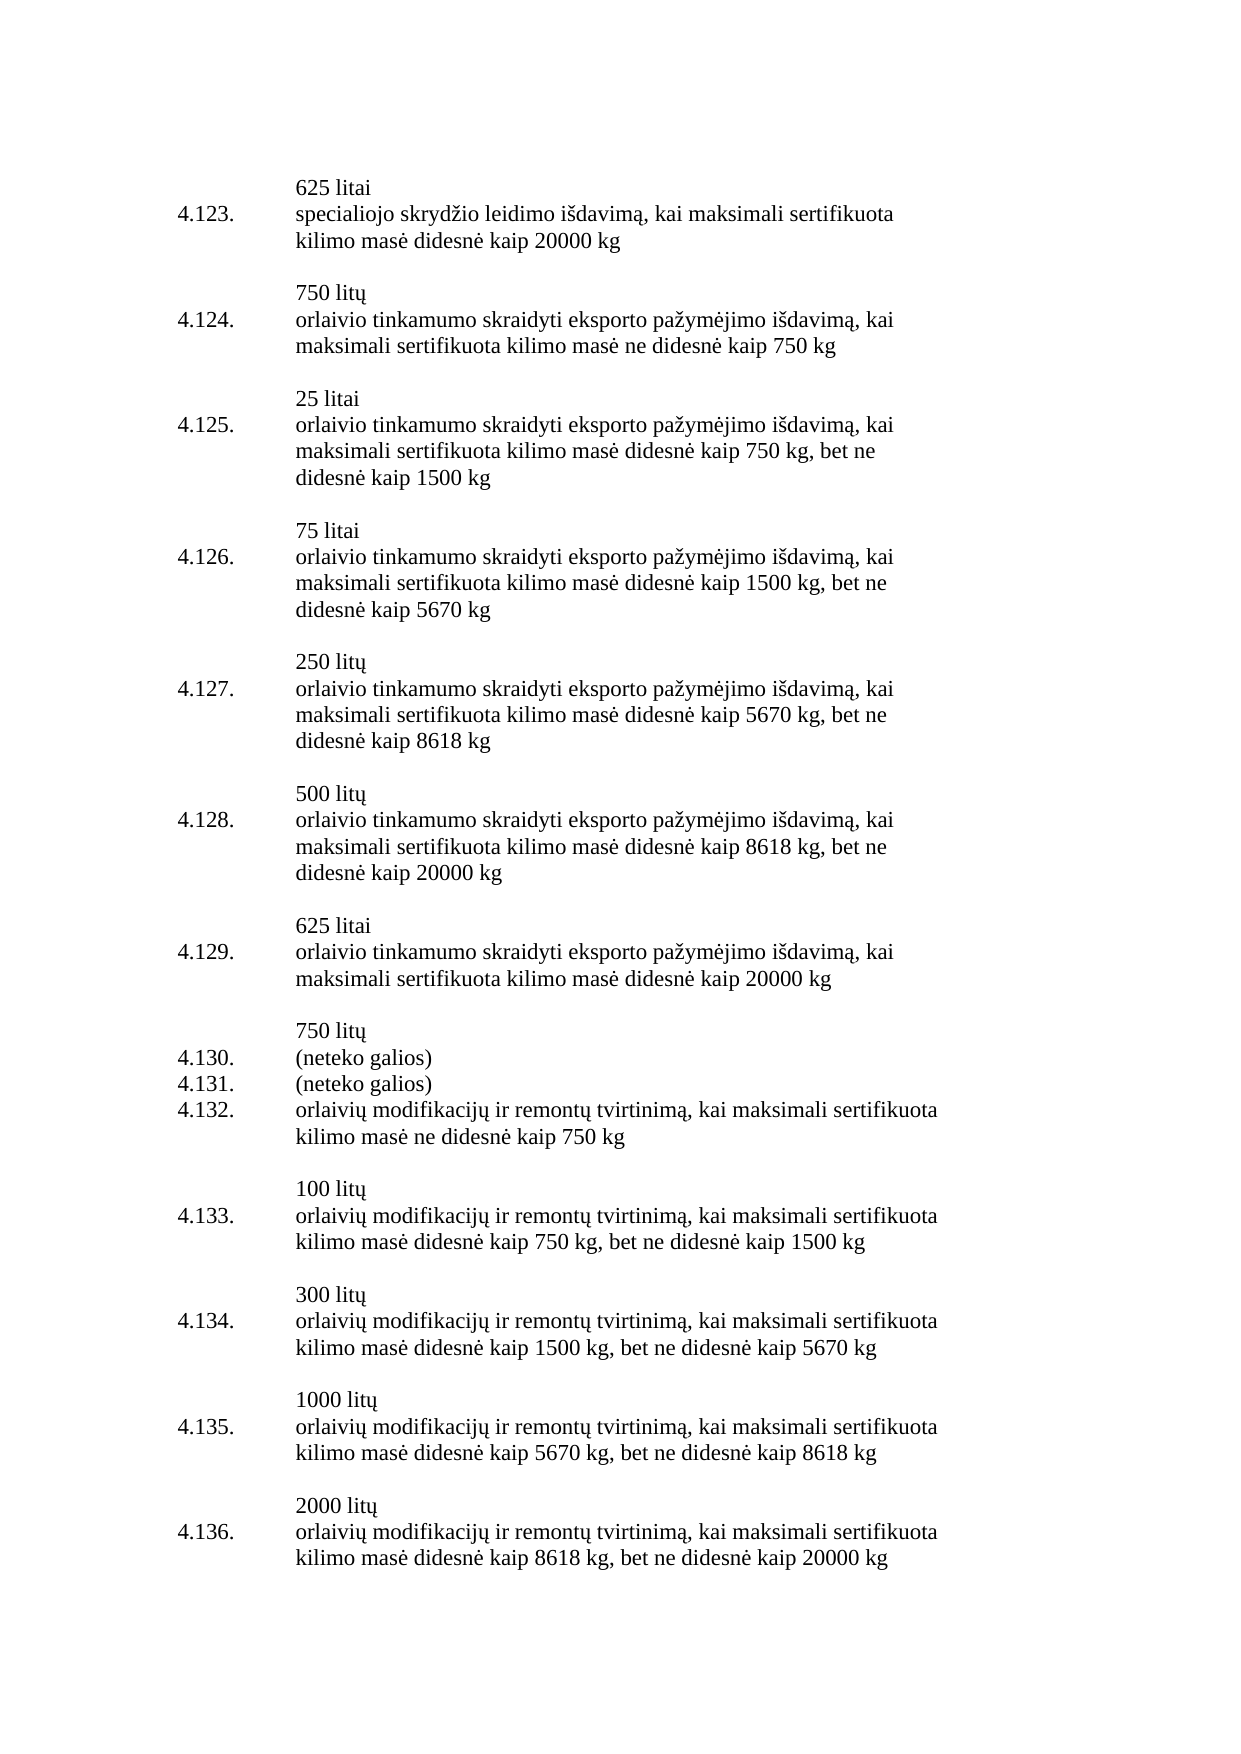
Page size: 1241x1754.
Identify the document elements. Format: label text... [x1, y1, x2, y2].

text 4.135. orlaivių modifikacijų ir remontų tvirtinimą, kai maksimali sertifikuota kilimo masė didesnė kaip 5670 kg, bet ne didesnė kaip 8618 kg 2000 litų [177, 1413, 945, 1518]
text 4.127. orlaivio tinkamumo skraidyti eksporto pažymėjimo išdavimą, kai maksimali sertifikuota kilimo masė didesnė kaip 5670 kg, bet ne didesnė kaip 8618 kg 500 litų [177, 675, 945, 807]
text 4.126. orlaivio tinkamumo skraidyti eksporto pažymėjimo išdavimą, kai maksimali sertifikuota kilimo masė didesnė kaip 1500 kg, bet ne didesnė kaip 5670 kg 250 litų [177, 543, 945, 675]
text 4.124. orlaivio tinkamumo skraidyti eksporto pažymėjimo išdavimą, kai maksimali sertifikuota kilimo masė ne didesnė kaip 750 kg 25 litai [177, 306, 945, 411]
text 4.123. specialiojo skrydžio leidimo išdavimą, kai maksimali sertifikuota kilimo masė didesnė kaip 20000 kg 750 litų [177, 200, 945, 306]
text 4.130. (neteko galios) [177, 1044, 945, 1070]
text 4.133. orlaivių modifikacijų ir remontų tvirtinimą, kai maksimali sertifikuota kilimo masė didesnė kaip 750 kg, bet ne didesnė kaip 1500 kg 300 litų [177, 1202, 945, 1307]
text 4.125. orlaivio tinkamumo skraidyti eksporto pažymėjimo išdavimą, kai maksimali sertifikuota kilimo masė didesnė kaip 750 kg, bet ne didesnė kaip 1500 kg 75 litai [177, 411, 945, 543]
text 625 litai [177, 148, 945, 200]
text 4.134. orlaivių modifikacijų ir remontų tvirtinimą, kai maksimali sertifikuota kilimo masė didesnė kaip 1500 kg, bet ne didesnė kaip 5670 kg 1000 litų [177, 1307, 945, 1413]
text 4.136. orlaivių modifikacijų ir remontų tvirtinimą, kai maksimali sertifikuota kilimo masė didesnė kaip 8618 kg, bet ne didesnė kaip 20000 kg [177, 1518, 945, 1571]
text 4.131. (neteko galios) [177, 1070, 945, 1096]
text 4.128. orlaivio tinkamumo skraidyti eksporto pažymėjimo išdavimą, kai maksimali sertifikuota kilimo masė didesnė kaip 8618 kg, bet ne didesnė kaip 20000 kg 625 litai [177, 807, 945, 938]
text 4.129. orlaivio tinkamumo skraidyti eksporto pažymėjimo išdavimą, kai maksimali sertifikuota kilimo masė didesnė kaip 20000 kg 750 litų [177, 938, 945, 1044]
text 4.132. orlaivių modifikacijų ir remontų tvirtinimą, kai maksimali sertifikuota kilimo masė ne didesnė kaip 750 kg 100 litų [177, 1096, 945, 1202]
